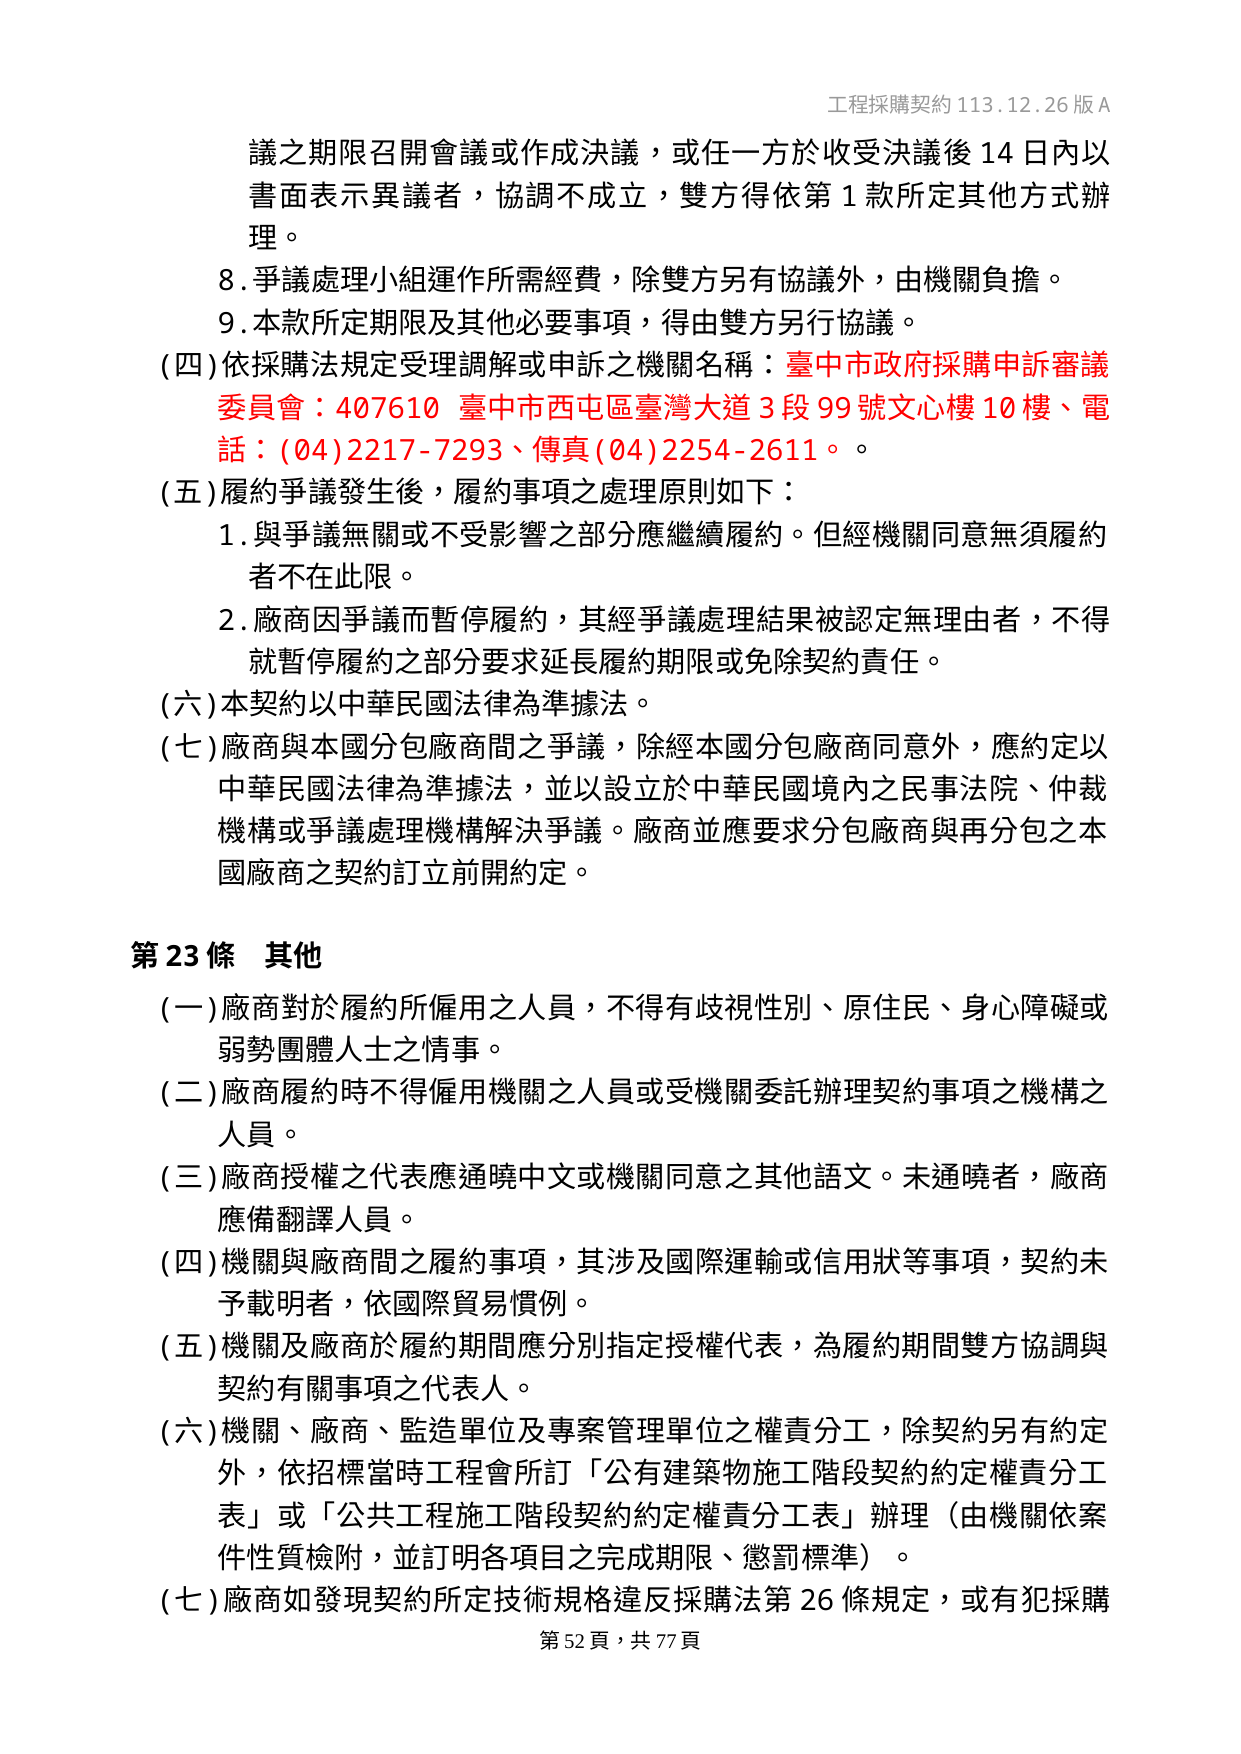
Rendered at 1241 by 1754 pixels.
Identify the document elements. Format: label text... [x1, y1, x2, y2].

text (六)機關、廠商、監造單位及專案管理單位之權責分工，除契約另有約定外，依招標當時工程會所訂「公有建築物施工階段契約約定權責分工表」或「公共工程施工階段契約約定權責分工表」辦理（由機關依案件性質檢附，並訂明各項目之完成期限、懲罰標準）。 [156, 1408, 1110, 1577]
text 1.與爭議無關或不受影響之部分應繼續履約。但經機關同意無須履約者不在此限。 [217, 511, 1110, 596]
text 議之期限召開會議或作成決議，或任一方於收受決議後14日內以書面表示異議者，協調不成立，雙方得依第1款所定其他方式辦理。 [217, 130, 1110, 257]
text (四)依採購法規定受理調解或申訴之機關名稱：臺中市政府採購申訴審議委員會：407610 臺中市西屯區臺灣大道3段99號文心樓10樓、電話：(04)2217-7293、傳真(04)2254-2611。。 [156, 342, 1110, 469]
text (六)本契約以中華民國法律為準據法。 [156, 681, 1110, 723]
text 8.爭議處理小組運作所需經費，除雙方另有協議外，由機關負擔。 [217, 257, 1110, 299]
text (五)履約爭議發生後，履約事項之處理原則如下： [156, 469, 1110, 511]
text (一)廠商對於履約所僱用之人員，不得有歧視性別、原住民、身心障礙或弱勢團體人士之情事。 [156, 984, 1110, 1069]
text (四)機關與廠商間之履約事項，其涉及國際運輸或信用狀等事項，契約未予載明者，依國際貿易慣例。 [156, 1238, 1110, 1323]
text 2.廠商因爭議而暫停履約，其經爭議處理結果被認定無理由者，不得就暫停履約之部分要求延長履約期限或免除契約責任。 [217, 596, 1110, 681]
text 9.本款所定期限及其他必要事項，得由雙方另行協議。 [217, 299, 1110, 342]
text (五)機關及廠商於履約期間應分別指定授權代表，為履約期間雙方協調與契約有關事項之代表人。 [156, 1323, 1110, 1408]
text (三)廠商授權之代表應通曉中文或機關同意之其他語文。未通曉者，廠商應備翻譯人員。 [156, 1154, 1110, 1238]
text 第23條 其他 [130, 932, 1110, 974]
text (二)廠商履約時不得僱用機關之人員或受機關委託辦理契約事項之機構之人員。 [156, 1069, 1110, 1154]
text (七)廠商如發現契約所定技術規格違反採購法第26條規定，或有犯採購 [156, 1577, 1110, 1619]
text (七)廠商與本國分包廠商間之爭議，除經本國分包廠商同意外，應約定以中華民國法律為準據法，並以設立於中華民國境內之民事法院、仲裁機構或爭議處理機構解決爭議。廠商並應要求分包廠商與再分包之本國廠商之契約訂立前開約定。 [156, 723, 1110, 892]
